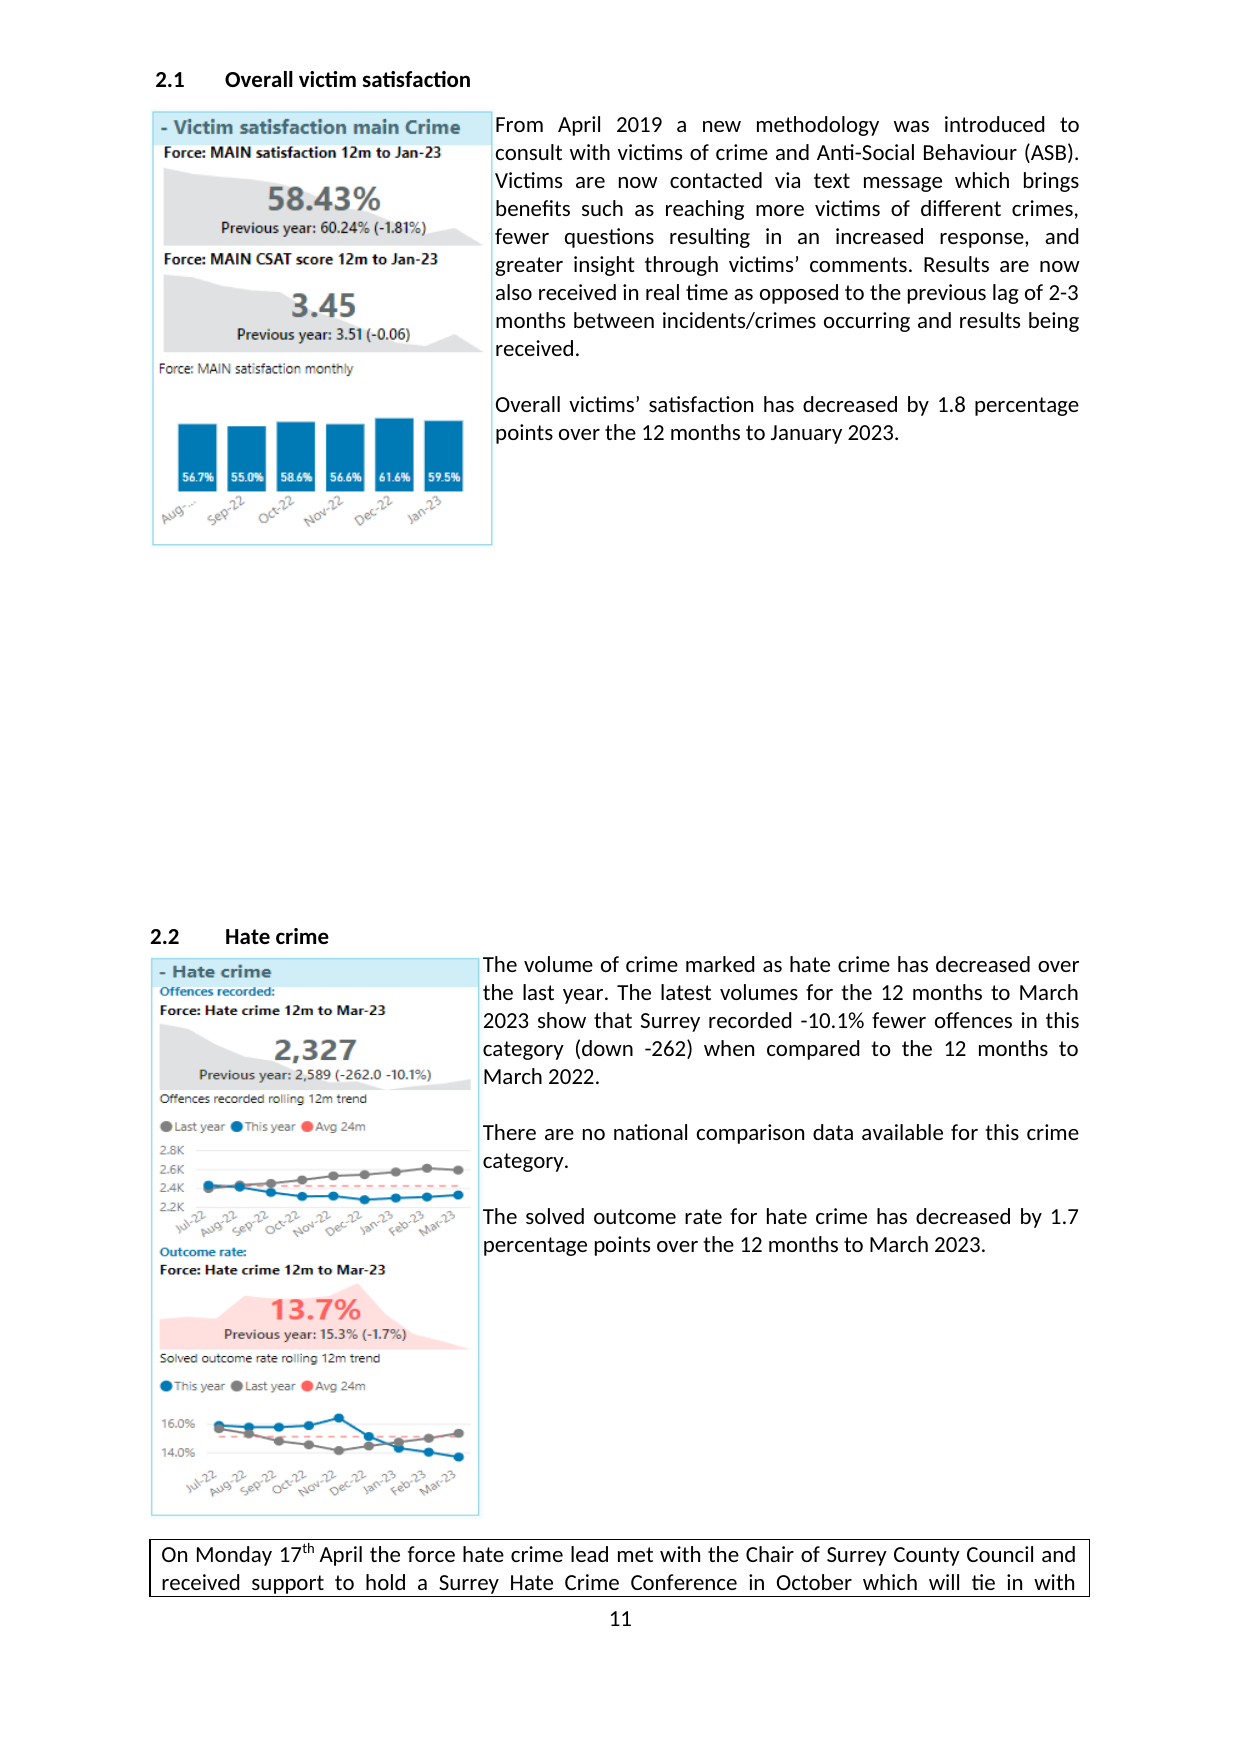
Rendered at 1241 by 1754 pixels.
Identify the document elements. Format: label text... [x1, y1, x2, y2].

subtitle 2.1 Overall victim satisfaction [150, 65, 1090, 93]
text The volume of crime marked as hate crime has decreased over the last year. The latest volumes for the 12 months to March 2023 show that Surrey recorded -10.1% fewer offences in this category (down -262) when compared to the 12 months to March 2022. [150, 950, 1080, 1090]
text 2.2 Hate crime [150, 922, 1080, 950]
text Overall victims’ satisfaction has decreased by 1.8 percentage points over the 12 months to January 2023. [495, 390, 1080, 446]
text There are no national comparison data available for this crime category. [483, 1118, 1080, 1174]
text The solved outcome rate for hate crime has decreased by 1.7 percentage points over the 12 months to March 2023. [483, 1202, 1080, 1258]
text From April 2019 a new methodology was introduced to consult with victims of crime and Anti-Social Behaviour (ASB). Victims are now contacted via text message which brings benefits such as reaching more victims of different crimes, fewer questions resulting in an increased response, and greater insight through victims’ comments. Results are now also received in real time as opposed to the previous lag of 2-3 months between incidents/crimes occurring and results being received. [495, 110, 1080, 362]
table_header On Monday 17th April the force hate crime lead met with the Chair of Surrey County Council and received support to hold a Surrey Hate Crime Conference in October which will tie in with [151, 1540, 1089, 1596]
